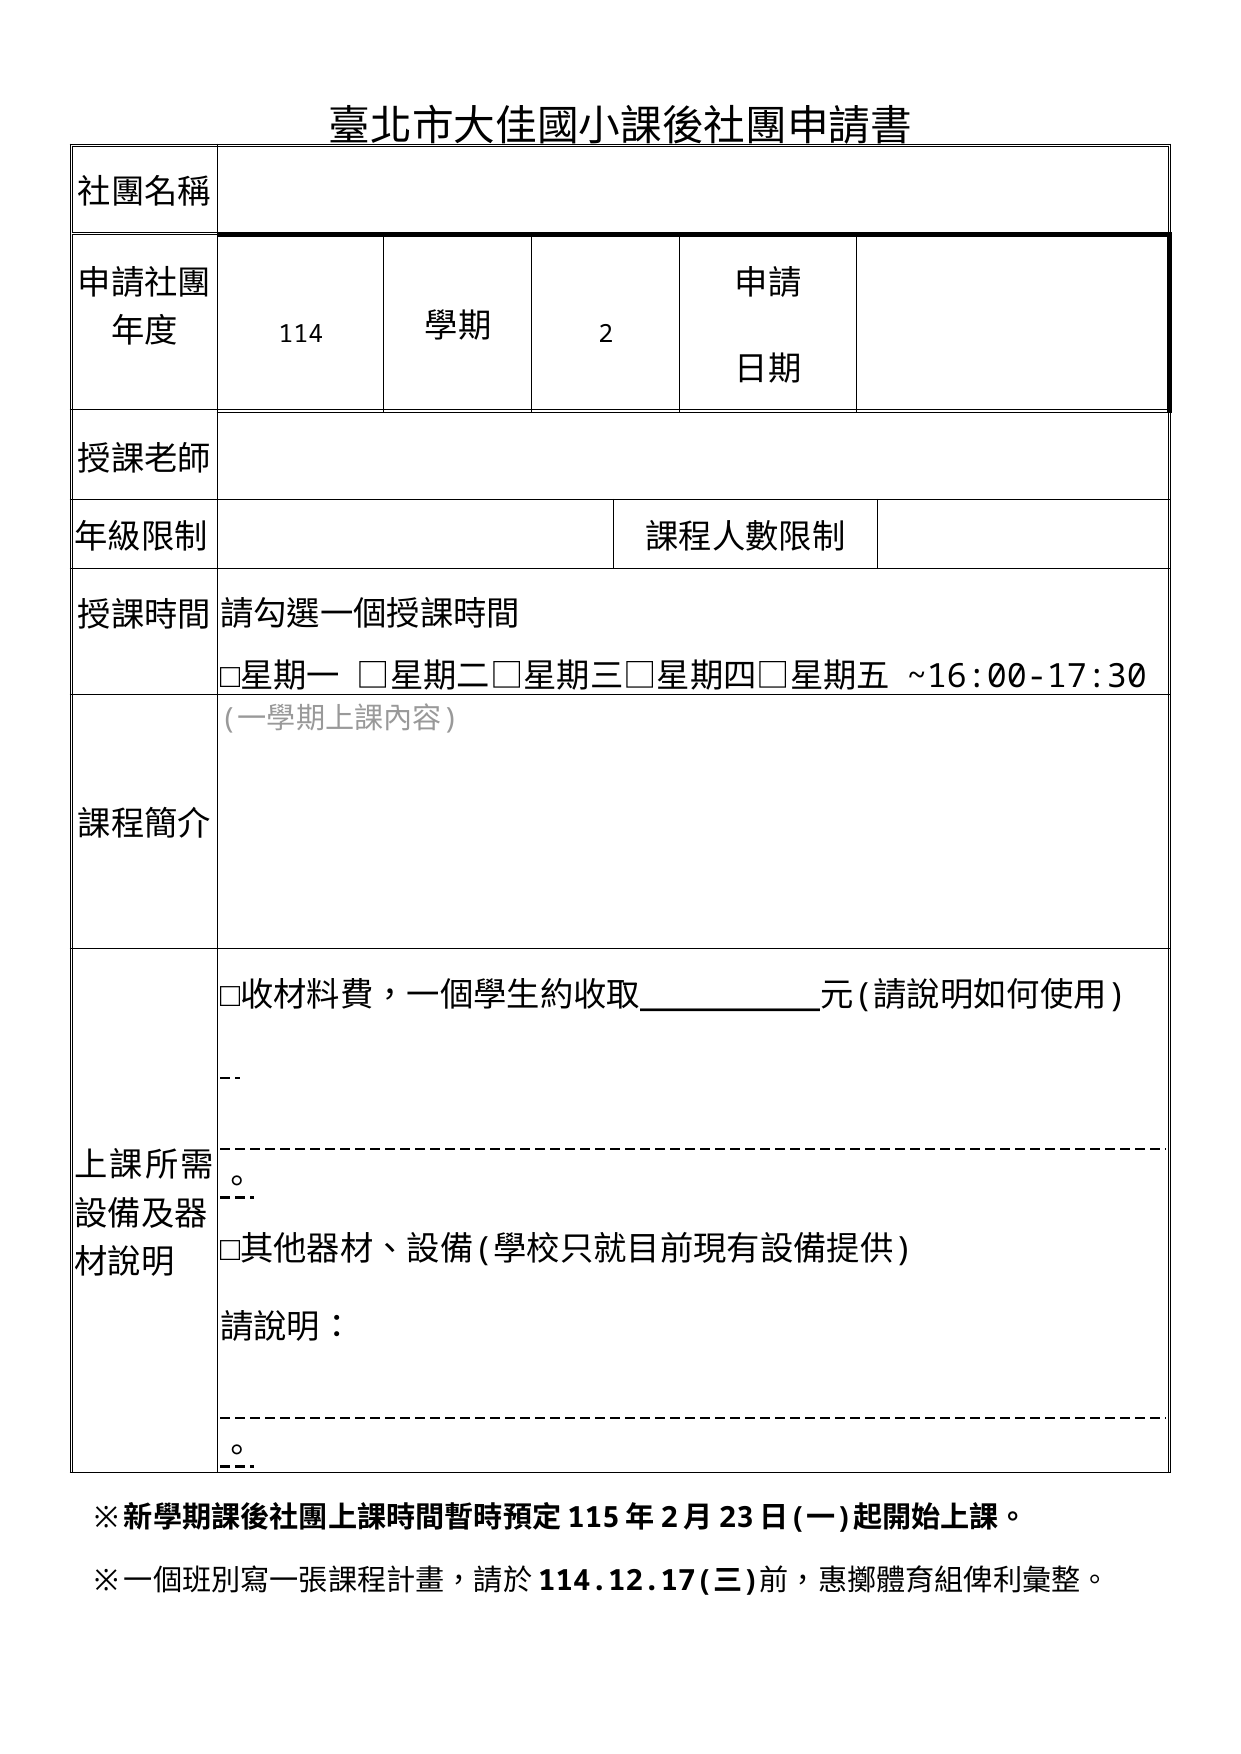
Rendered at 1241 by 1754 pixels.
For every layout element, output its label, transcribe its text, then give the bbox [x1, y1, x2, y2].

table_cell 申請社團年度 [73, 235, 217, 408]
table_cell 申請 日期 [680, 237, 856, 408]
table_cell [857, 237, 1167, 408]
table_cell [218, 413, 1168, 499]
table_cell 課程簡介 [73, 695, 217, 948]
table_cell 請勾選一個授課時間 □星期一 □星期二□星期三□星期四□星期五 ~16:00-17:30 [218, 569, 1168, 694]
table_cell 授課老師 [73, 410, 217, 499]
table_header [218, 147, 1168, 232]
table_cell 114 [218, 237, 383, 408]
table_cell □收材料費，一個學生約收取_________元(請說明如何使用) 。 □其他器材、設備(學校只就目前現有設備提供) 請說明： 。 [218, 949, 1168, 1472]
table_cell 學期 [384, 237, 531, 408]
text 臺北市大佳國小課後社團申請書 [89, 81, 1152, 143]
table_cell (一學期上課內容) [218, 695, 1168, 948]
table_cell 年級限制 [73, 500, 217, 568]
table_cell [218, 500, 613, 568]
table_cell 上課所需設備及器 材說明 [73, 949, 217, 1472]
text ※一個班別寫一張課程計畫，請於114.12.17(三)前，惠擲體育組俾利彙整。 [89, 1536, 1152, 1598]
table_cell 授課時間 [73, 569, 217, 694]
table_cell 課程人數限制 [614, 500, 877, 568]
text ※新學期課後社團上課時間暫時預定115年2月23日(一)起開始上課。 [89, 1473, 1152, 1536]
table_cell 2 [532, 237, 679, 408]
table_cell [878, 500, 1168, 568]
table_header 社團名稱 [73, 147, 217, 232]
